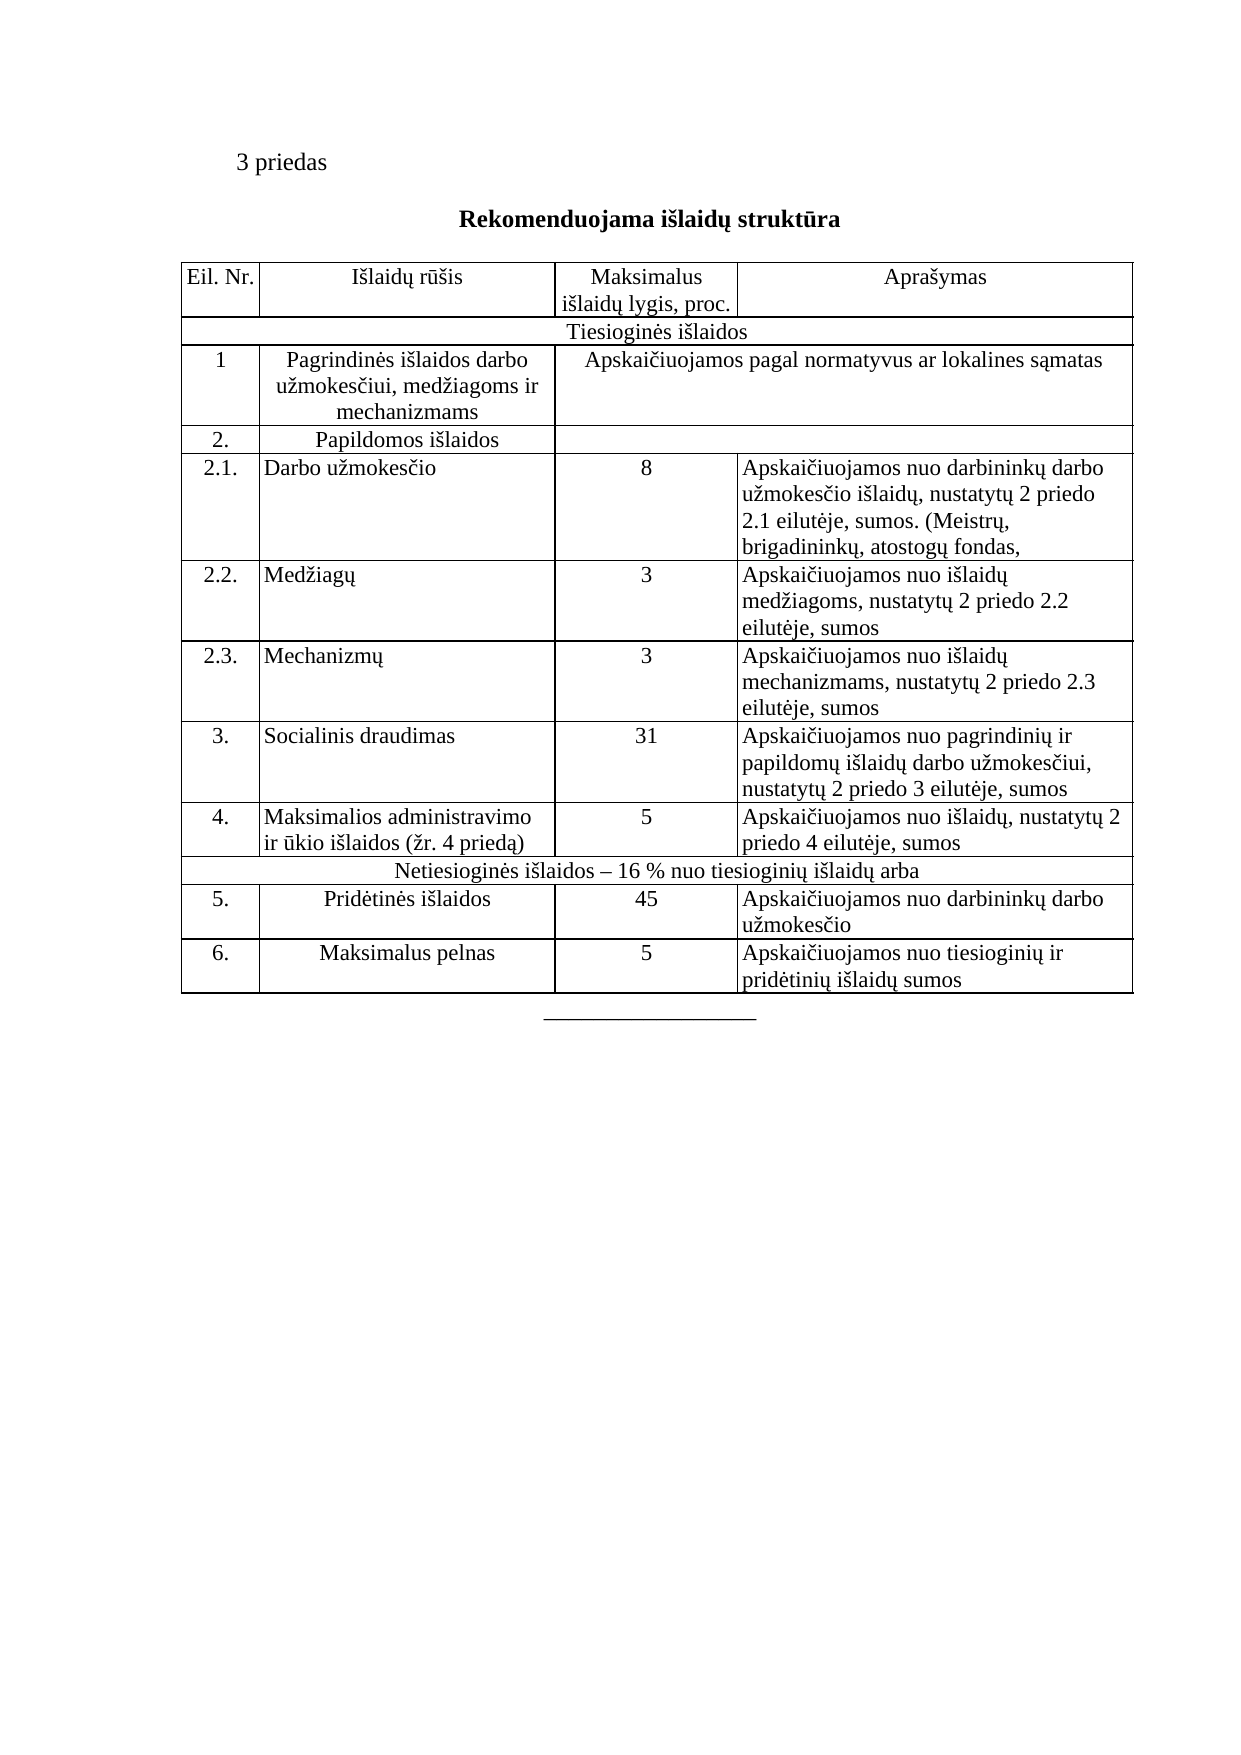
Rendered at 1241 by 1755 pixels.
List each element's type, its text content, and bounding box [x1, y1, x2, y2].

table_cell Pridėtinės išlaidos [260, 885, 554, 938]
table_cell 5 [556, 940, 737, 992]
table_cell Tiesioginės išlaidos [182, 318, 1132, 344]
table_cell 2. [182, 426, 259, 453]
table_cell Socialinis draudimas [260, 722, 554, 801]
table_cell Apskaičiuojamos nuo darbininkų darbo užmokesčio išlaidų, nustatytų 2 priedo 2.1 eilutėje, sumos. (Meistrų, brigadininkų, atostogų fondas, [738, 454, 1132, 559]
text Rekomenduojama išlaidų struktūra [177, 204, 1122, 233]
table_cell Medžiagų [260, 561, 554, 640]
text 3 priedas [236, 147, 1122, 176]
table_cell Papildomos išlaidos [260, 426, 554, 453]
table_cell Darbo užmokesčio [260, 454, 554, 559]
table_header Eil. Nr. [182, 263, 259, 316]
table_cell 4. [182, 803, 259, 856]
table_cell 5. [182, 885, 259, 938]
table_cell Apskaičiuojamos nuo darbininkų darbo užmokesčio [738, 885, 1132, 938]
table_cell Apskaičiuojamos nuo išlaidų medžiagoms, nustatytų 2 priedo 2.2 eilutėje, sumos [738, 561, 1132, 640]
table_cell Mechanizmų [260, 642, 554, 721]
table_header Išlaidų rūšis [260, 263, 554, 316]
table_cell Netiesioginės išlaidos – 16 % nuo tiesioginių išlaidų arba [182, 857, 1132, 884]
table_cell Apskaičiuojamos nuo pagrindinių ir papildomų išlaidų darbo užmokesčiui, nustatytų 2 priedo 3 eilutėje, sumos [738, 722, 1132, 801]
table_cell 3 [556, 642, 737, 721]
table_cell 2.3. [182, 642, 259, 721]
table_cell 31 [556, 722, 737, 801]
table_cell 5 [556, 803, 737, 856]
table_cell 3 [556, 561, 737, 640]
table_cell Pagrindinės išlaidos darbo užmokesčiui, medžiagoms ir mechanizmams [260, 346, 554, 425]
table_header Maksimalus išlaidų lygis, proc. [556, 263, 737, 316]
table_cell [556, 426, 1132, 453]
table_cell 8 [556, 454, 737, 559]
table_header Aprašymas [738, 263, 1132, 316]
table_cell Apskaičiuojamos nuo tiesioginių ir pridėtinių išlaidų sumos [738, 940, 1132, 992]
table_cell Apskaičiuojamos pagal normatyvus ar lokalines sąmatas [556, 346, 1132, 425]
table_cell 2.2. [182, 561, 259, 640]
table_cell 6. [182, 940, 259, 992]
table_cell Maksimalios administravimo ir ūkio išlaidos (žr. 4 priedą) [260, 803, 554, 856]
text _________________ [177, 994, 1122, 1022]
table_cell 3. [182, 722, 259, 801]
table_cell Apskaičiuojamos nuo išlaidų mechanizmams, nustatytų 2 priedo 2.3 eilutėje, sumos [738, 642, 1132, 721]
table_cell Apskaičiuojamos nuo išlaidų, nustatytų 2 priedo 4 eilutėje, sumos [738, 803, 1132, 856]
table_cell Maksimalus pelnas [260, 940, 554, 992]
table_cell 45 [556, 885, 737, 938]
table_cell 1 [182, 346, 259, 425]
table_cell 2.1. [182, 454, 259, 559]
